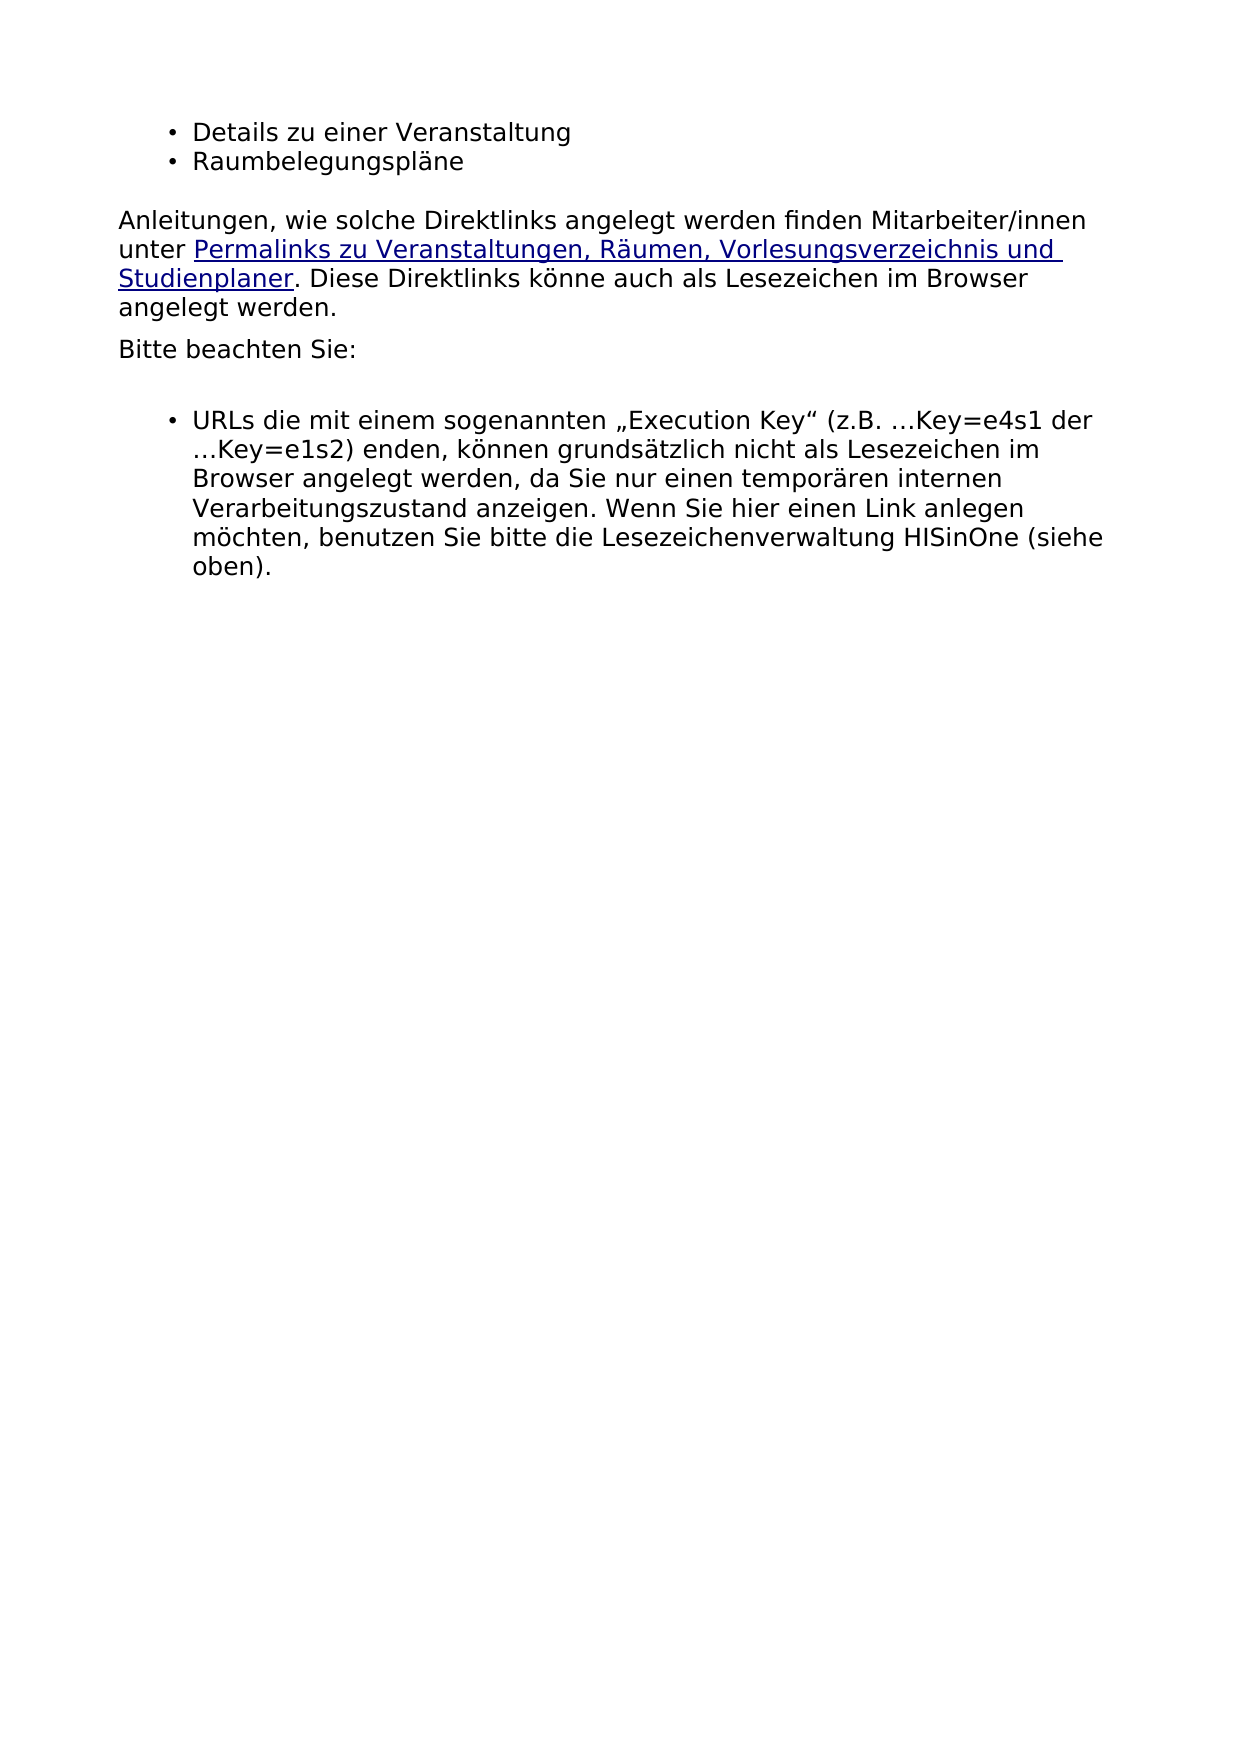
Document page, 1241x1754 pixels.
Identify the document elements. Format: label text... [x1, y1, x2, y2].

list URLs die mit einem sogenannten „Execution Key“ (z.B. …Key=e4s1 der …Key=e1s2) enden, können grundsätzlich nicht als Lesezeichen im Browser angelegt werden, da Sie nur einen temporären internen Verarbeitungszustand anzeigen. Wenn Sie hier einen Link anlegen möchten, benutzen Sie bitte die Lesezeichenverwaltung HISinOne (siehe oben). [177, 406, 1122, 581]
text Bitte beachten Sie: [118, 335, 1122, 364]
text Anleitungen, wie solche Direktlinks angelegt werden finden Mitarbeiter/innen unter Permalinks zu Veranstaltungen, Räumen, Vorlesungsverzeichnis und Studienplaner. Diese Direktlinks könne auch als Lesezeichen im Browser angelegt werden. [118, 206, 1122, 323]
list Raumbelegungspläne [177, 147, 1122, 176]
list Details zu einer Veranstaltung [177, 118, 1122, 147]
